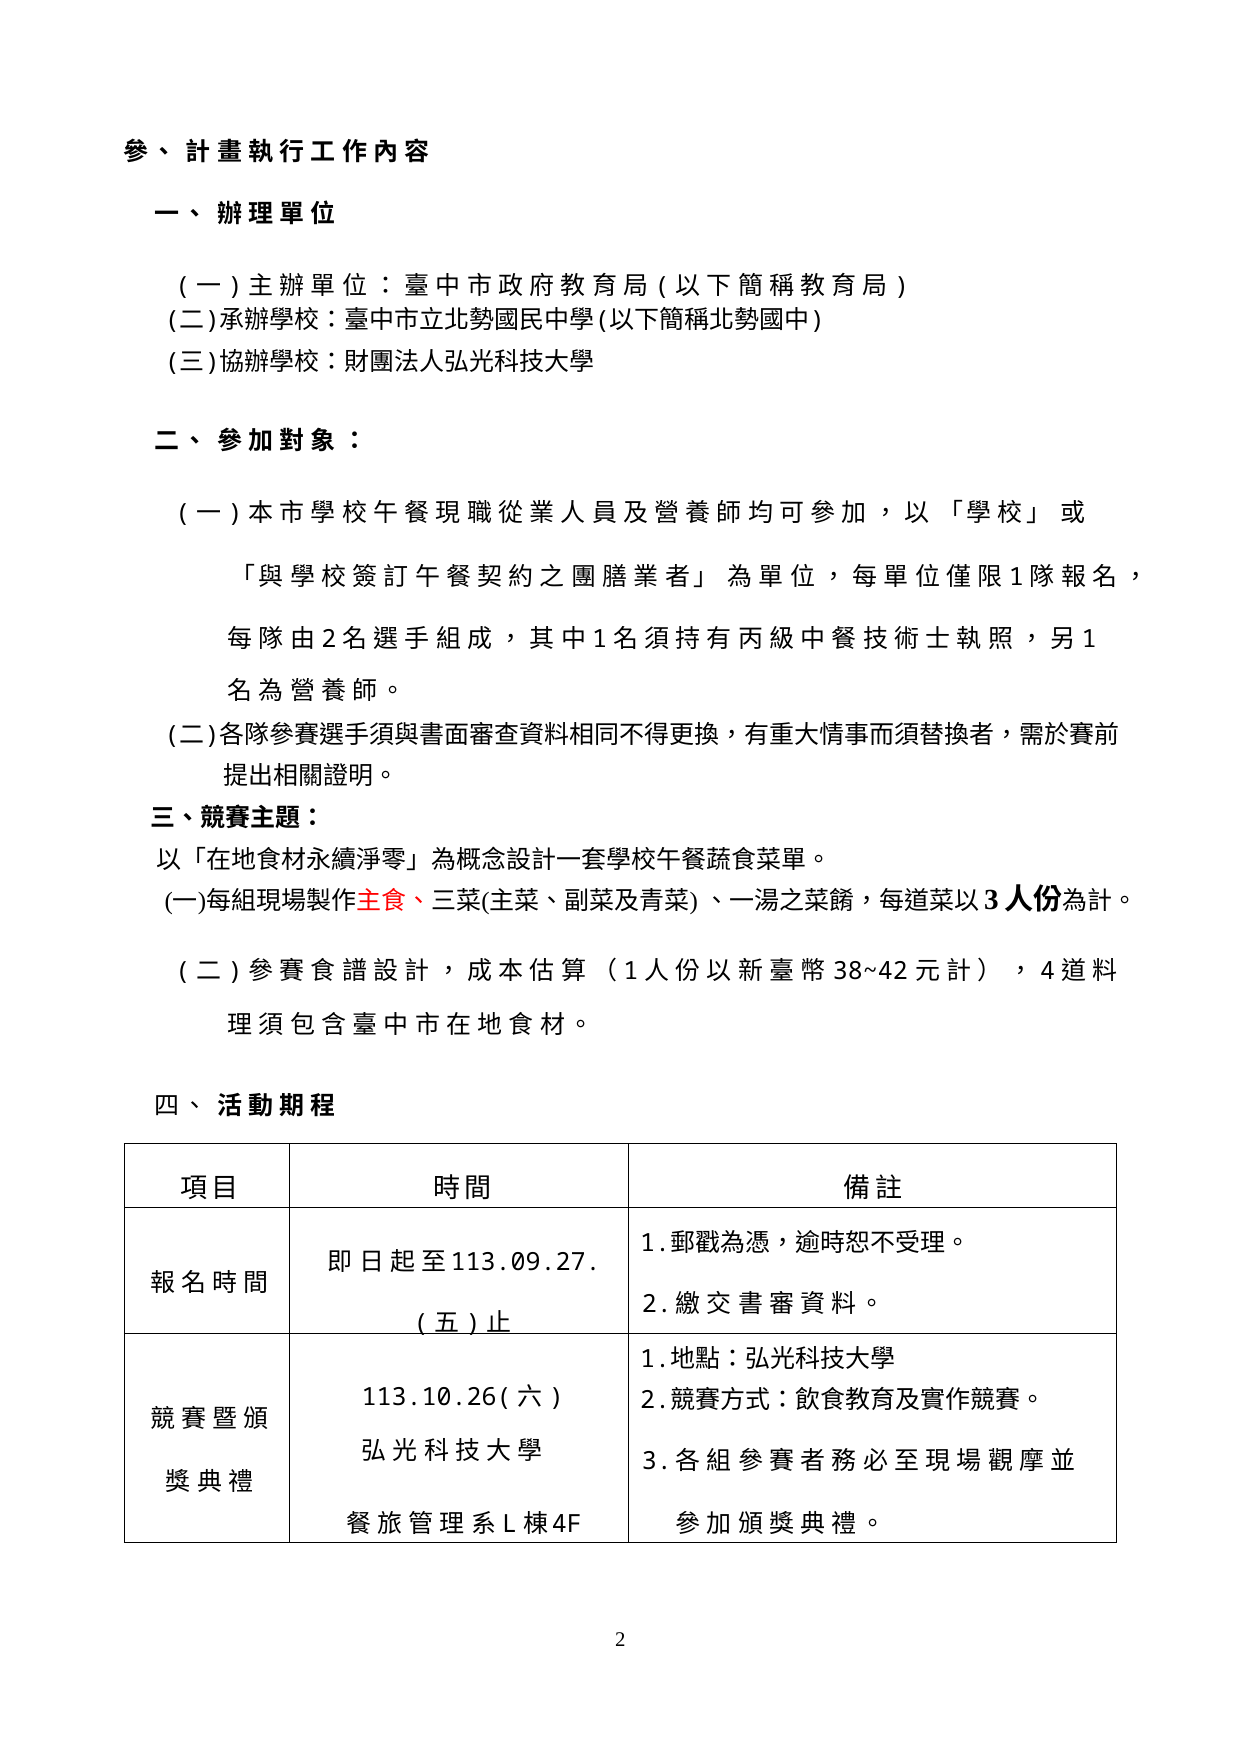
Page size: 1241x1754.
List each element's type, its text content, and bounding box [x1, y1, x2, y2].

text (二)參賽食譜設計，成本估算（1人份以新臺幣38~42元計），4道料理須包含臺中市在地食材。 [164, 918, 1120, 1043]
table_cell 1.地點：弘光科技大學 2.競賽方式：飲食教育及實作競賽。 3.各組參賽者務必至現場觀摩並參加頒獎典禮。 [629, 1334, 1116, 1542]
table_cell 113.10.26(六) 弘光科技大學 餐旅管理系L棟4F [290, 1334, 628, 1542]
text (三)協辦學校：財團法人弘光科技大學 [164, 337, 1120, 378]
table_cell 報名時間 [125, 1208, 289, 1333]
table_cell 1.郵戳為憑，逾時恕不受理。 2.繳交書審資料。 [629, 1208, 1116, 1333]
text (一)本市學校午餐現職從業人員及營養師均可參加，以「學校」或「與學校簽訂午餐契約之團膳業者」為單位，每單位僅限1隊報名，每隊由2名選手組成，其中1名須持有丙級中餐技術士執照，另1名為營養師。 [164, 460, 1120, 710]
text (二)各隊參賽選手須與書面審查資料相同不得更換，有重大情事而須替換者，需於賽前提出相關證明。 [164, 710, 1120, 793]
text 四、活動期程 [120, 1062, 1120, 1124]
text (二)承辦學校：臺中市立北勢國民中學(以下簡稱北勢國中) [164, 295, 1120, 337]
text 三、競賽主題： [150, 793, 1120, 835]
table_cell 競賽暨頒獎典禮 [125, 1334, 289, 1542]
text (一)每組現場製作主食、三菜(主菜、副菜及青菜) 、一湯之菜餚，每道菜以3人份為計。 [120, 876, 1120, 918]
text 以「在地食材永續淨零」為概念設計一套學校午餐蔬食菜單。 [150, 835, 1120, 876]
table_header 時間 [290, 1144, 628, 1207]
text 參、計畫執行工作內容 [120, 108, 1120, 170]
text (一)主辦單位：臺中市政府教育局(以下簡稱教育局) [164, 233, 1120, 295]
table_header 項目 [125, 1144, 289, 1207]
text 二、參加對象： [149, 397, 1120, 460]
table_header 備註 [629, 1144, 1116, 1207]
table_cell 即日起至113.09.27.(五)止 [290, 1208, 628, 1333]
text 一、辦理單位 [149, 170, 1120, 233]
